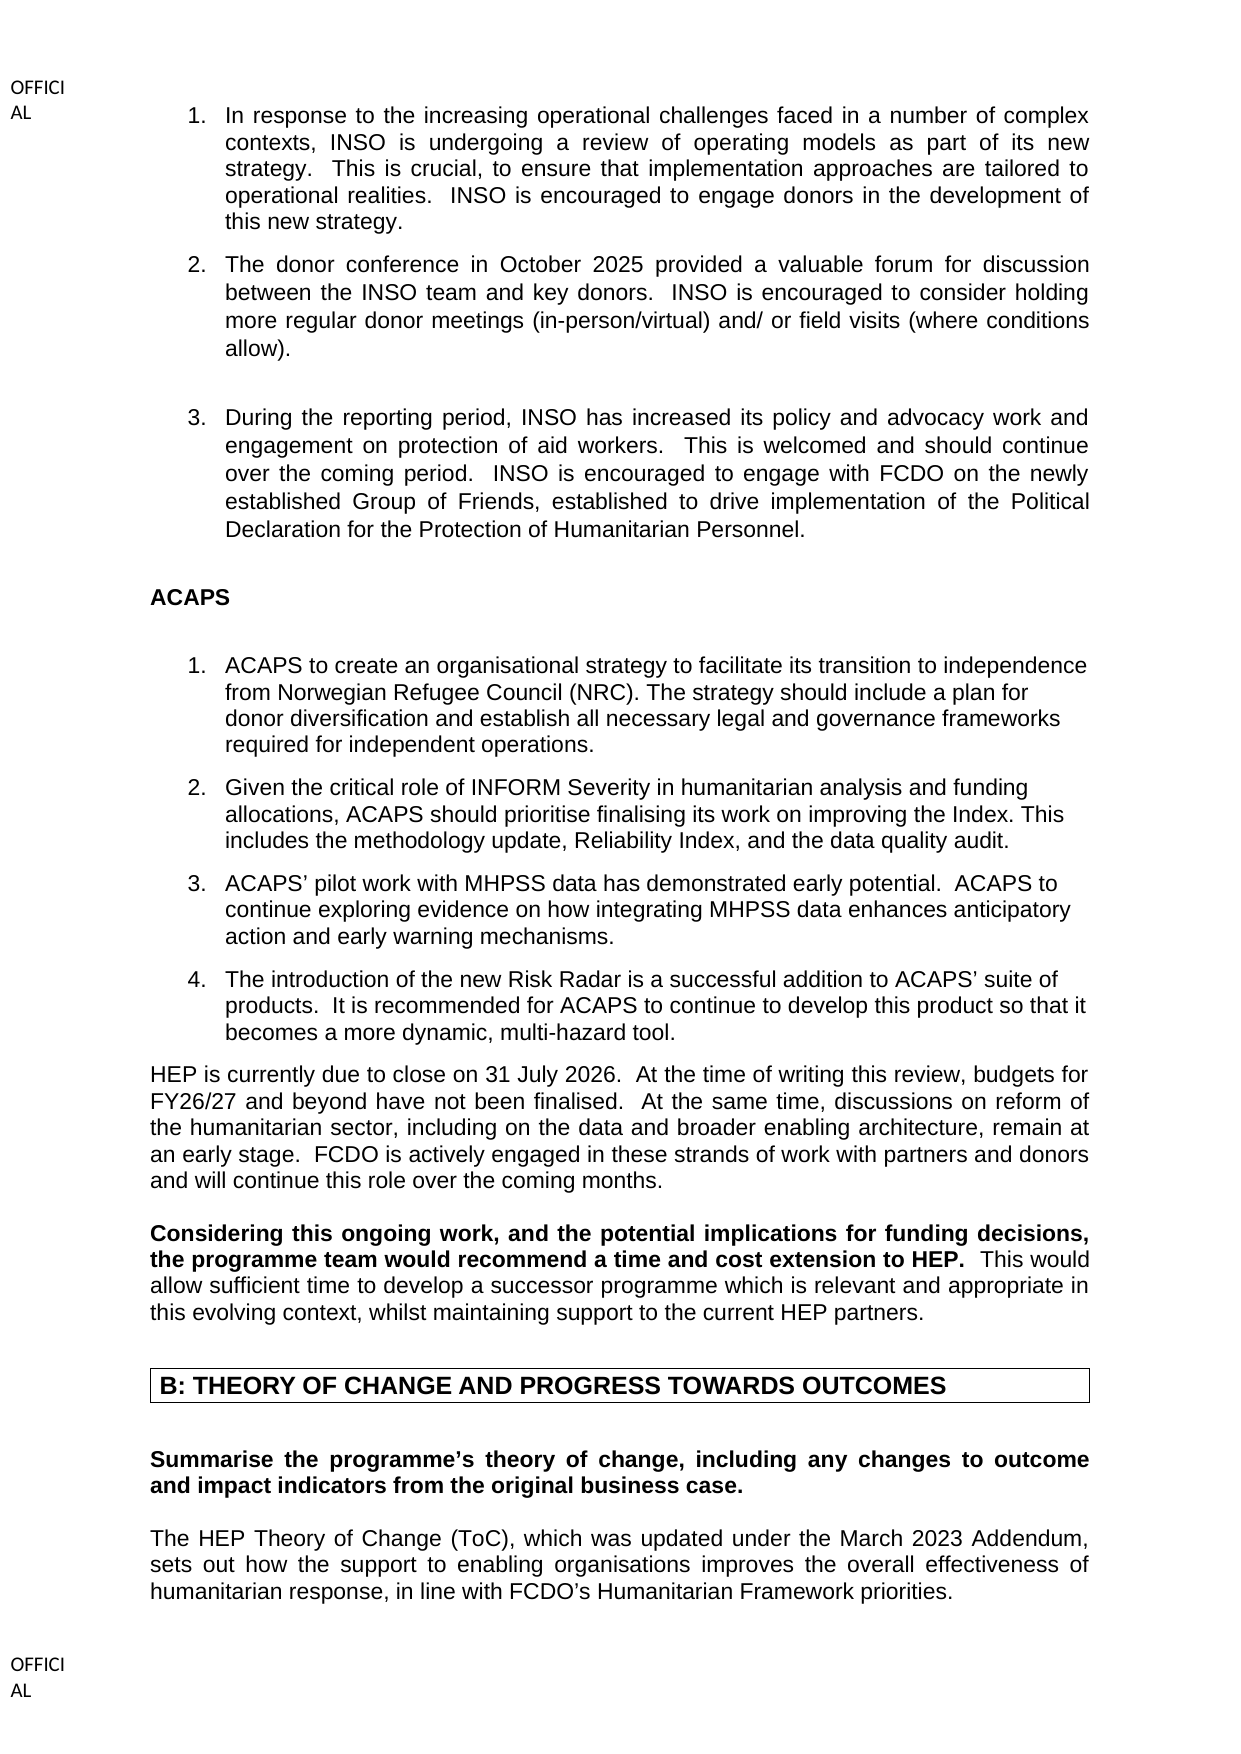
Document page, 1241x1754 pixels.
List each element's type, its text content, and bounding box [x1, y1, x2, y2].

list During the reporting period, INSO has increased its policy and advocacy work and engagement on protection of aid workers. This is welcomed and should continue over the coming period. INSO is encouraged to engage with FCDO on the newly established Group of Friends, established to drive implementation of the Political Declaration for the Protection of Humanitarian Personnel. [187, 403, 1090, 542]
text The HEP Theory of Change (ToC), which was updated under the March 2023 Addendum, sets out how the support to enabling organisations improves the overall effectiveness of humanitarian response, in line with FCDO’s Humanitarian Framework priorities. [150, 1525, 1090, 1604]
subtitle B: THEORY OF CHANGE AND PROGRESS TOWARDS OUTCOMES [151, 1369, 1089, 1402]
list ACAPS’ pilot work with MHPSS data has demonstrated early potential. ACAPS to continue exploring evidence on how integrating MHPSS data enhances anticipatory action and early warning mechanisms. [187, 870, 1090, 949]
text HEP is currently due to close on 31 July 2026. At the time of writing this review, budgets for FY26/27 and beyond have not been finalised. At the same time, discussions on reform of the humanitarian sector, including on the data and broader enabling architecture, remain at an early stage. FCDO is actively engaged in these strands of work with partners and donors and will continue this role over the coming months. [150, 1061, 1090, 1193]
list The donor conference in October 2025 provided a valuable forum for discussion between the INSO team and key donors. INSO is encouraged to consider holding more regular donor meetings (in-person/virtual) and/ or field visits (where conditions allow). [187, 251, 1090, 362]
text Summarise the programme’s theory of change, including any changes to outcome and impact indicators from the original business case. [150, 1446, 1090, 1499]
list Given the critical role of INFORM Severity in humanitarian analysis and funding allocations, ACAPS should prioritise finalising its work on improving the Index. This includes the methodology update, Reliability Index, and the data quality audit. [187, 774, 1090, 853]
text ACAPS [150, 584, 1090, 610]
list The introduction of the new Risk Radar is a successful addition to ACAPS’ suite of products. It is recommended for ACAPS to continue to develop this product so that it becomes a more dynamic, multi-hazard tool. [187, 966, 1090, 1045]
list ACAPS to create an organisational strategy to facilitate its transition to independence from Norwegian Refugee Council (NRC). The strategy should include a plan for donor diversification and establish all necessary legal and governance frameworks required for independent operations. [187, 652, 1090, 758]
text Considering this ongoing work, and the potential implications for funding decisions, the programme team would recommend a time and cost extension to HEP. This would allow sufficient time to develop a successor programme which is relevant and appropriate in this evolving context, whilst maintaining support to the current HEP partners. [150, 1219, 1090, 1325]
list In response to the increasing operational challenges faced in a number of complex contexts, INSO is undergoing a review of operating models as part of its new strategy. This is crucial, to ensure that implementation approaches are tailored to operational realities. INSO is encouraged to engage donors in the development of this new strategy. [187, 102, 1090, 234]
